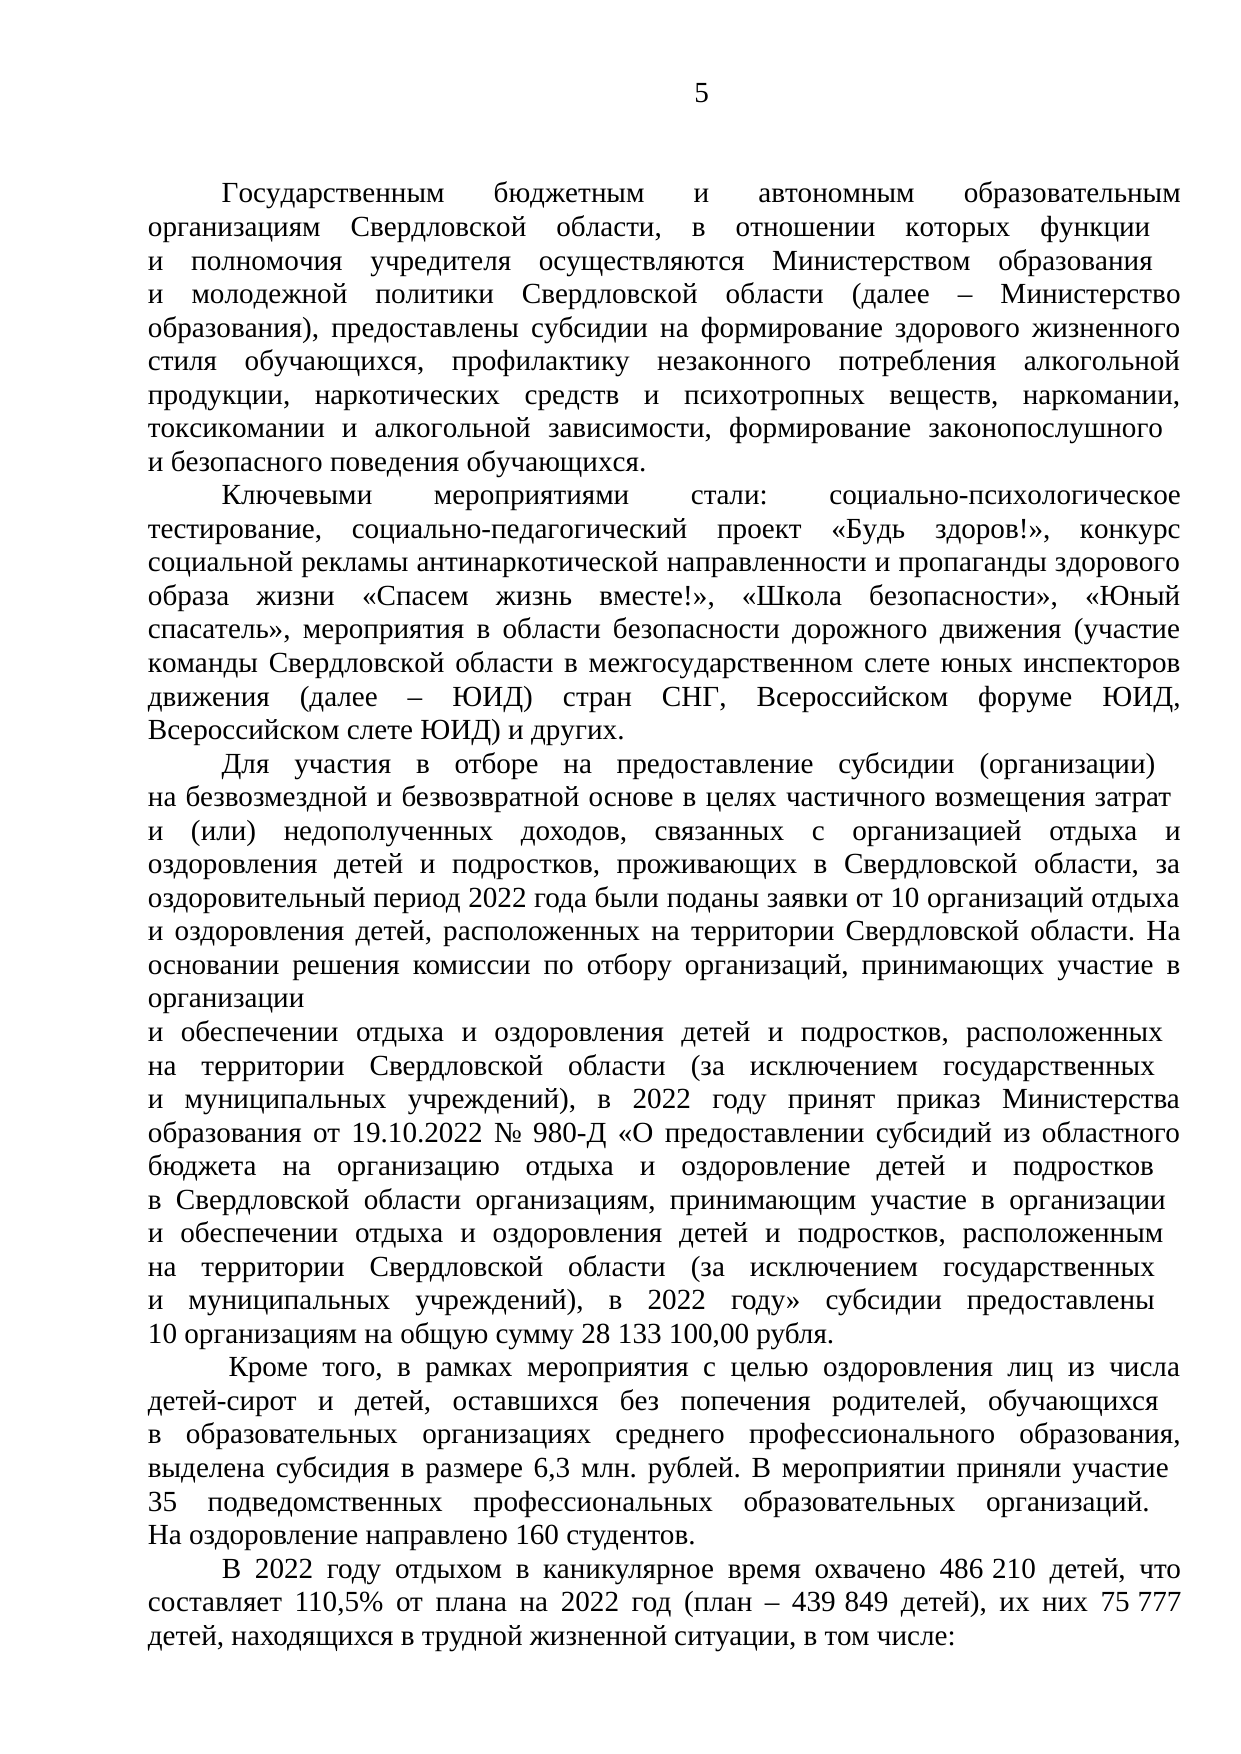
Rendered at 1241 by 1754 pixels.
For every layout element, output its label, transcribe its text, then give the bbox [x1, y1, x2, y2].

text Для участия в отборе на предоставление субсидии (организации) на безвозмездной и безвозвратной основе в целях частичного возмещения затрат и (или) недополученных доходов, связанных с организацией отдыха и оздоровления детей и подростков, проживающих в Свердловской области, за оздоровительный период 2022 года были поданы заявки от 10 организаций отдыха и оздоровления детей, расположенных на территории Свердловской области. На основании решения комиссии по отбору организаций, принимающих участие в организации и обеспечении отдыха и оздоровления детей и подростков, расположенных на территории Свердловской области (за исключением государственных и муниципальных учреждений), в 2022 году принят приказ Министерства образования от 19.10.2022 № 980-Д «О предоставлении субсидий из областного бюджета на организацию отдыха и оздоровление детей и подростков в Свердловской области организациям, принимающим участие в организации и обеспечении отдыха и оздоровления детей и подростков, расположенным на территории Свердловской области (за исключением государственных и муниципальных учреждений), в 2022 году» субсидии предоставлены 10 организациям на общую сумму 28 133 100,00 рубля. [148, 746, 1181, 1349]
text Ключевыми мероприятиями стали: социально-психологическое тестирование, социально-педагогический проект «Будь здоров!», конкурс социальной рекламы антинаркотической направленности и пропаганды здорового образа жизни «Спасем жизнь вместе!», «Школа безопасности», «Юный спасатель», мероприятия в области безопасности дорожного движения (участие команды Свердловской области в межгосударственном слете юных инспекторов движения (далее – ЮИД) стран СНГ, Всероссийском форуме ЮИД, Всероссийском слете ЮИД) и других. [148, 477, 1181, 746]
text Государственным бюджетным и автономным образовательным организациям Свердловской области, в отношении которых функции и полномочия учредителя осуществляются Министерством образования и молодежной политики Свердловской области (далее – Министерство образования), предоставлены субсидии на формирование здорового жизненного стиля обучающихся, профилактику незаконного потребления алкогольной продукции, наркотических средств и психотропных веществ, наркомании, токсикомании и алкогольной зависимости, формирование законопослушного и безопасного поведения обучающихся. [148, 176, 1181, 477]
text В 2022 году отдыхом в каникулярное время охвачено 486 210 детей, что составляет 110,5% от плана на 2022 год (план – 439 849 детей), их них 75 777 детей, находящихся в трудной жизненной ситуации, в том числе: [148, 1551, 1181, 1651]
text Кроме того, в рамках мероприятия с целью оздоровления лиц из числа детей-сирот и детей, оставшихся без попечения родителей, обучающихся в образовательных организациях среднего профессионального образования, выделена субсидия в размере 6,3 млн. рублей. В мероприятии приняли участие 35 подведомственных профессиональных образовательных организаций. На оздоровление направлено 160 студентов. [148, 1349, 1181, 1551]
